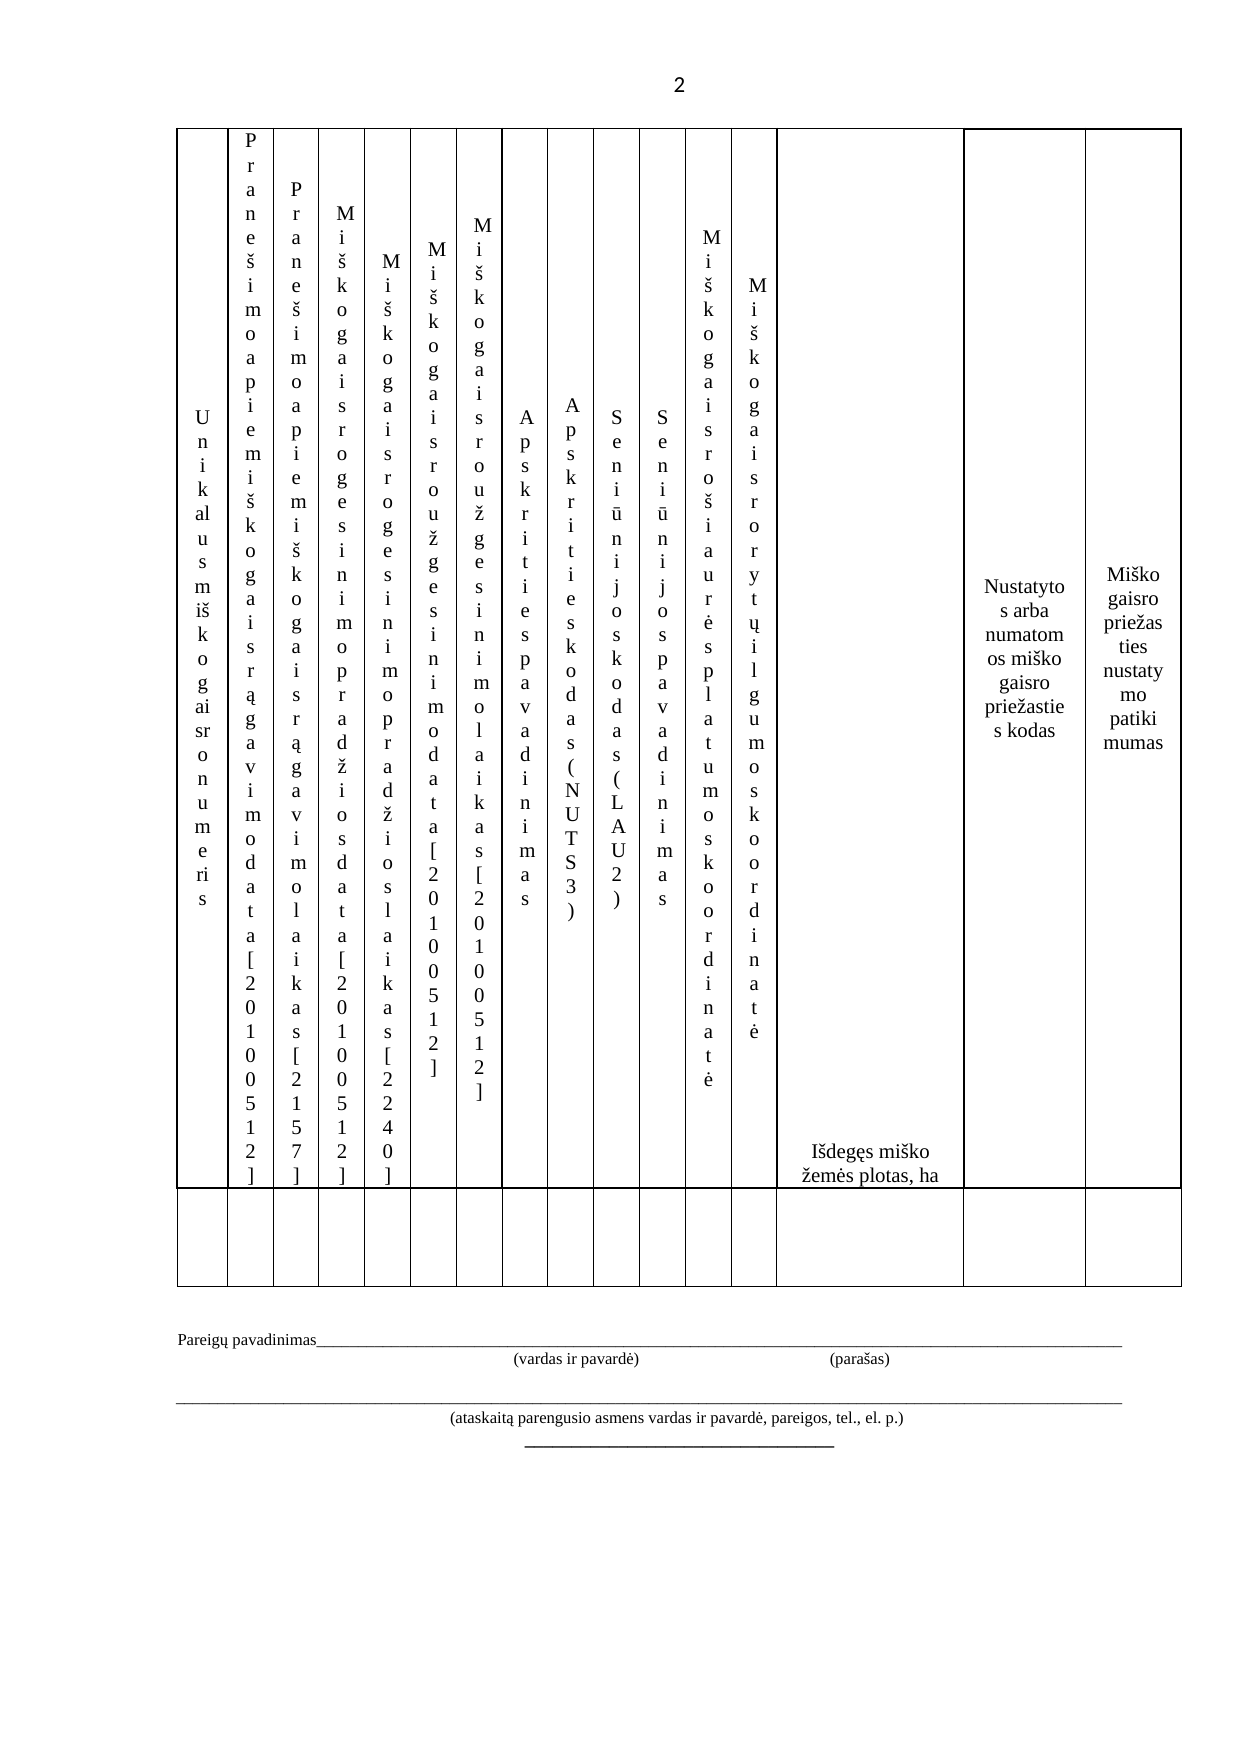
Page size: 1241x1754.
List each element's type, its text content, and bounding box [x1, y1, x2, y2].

table_cell Nustatytos arba numatomos miško gaisro priežasties kodas [965, 130, 1085, 1187]
table_cell [1086, 1189, 1181, 1286]
table_cell Miško gaisro rytų ilgumos koordinatė [732, 129, 776, 1187]
table_cell [274, 1189, 318, 1286]
table_cell Miško gaisro užgesinimo laikas [20100512] [457, 129, 501, 1187]
table_cell Pranešimo apie miško gaisrą gavimo data [20100512] [229, 129, 273, 1187]
table_cell [594, 1189, 639, 1286]
table_cell Miško gaisro gesinimo pradžios laikas [2240] [365, 129, 410, 1187]
table_cell [457, 1189, 502, 1286]
table_cell [732, 1189, 776, 1286]
text (vardas ir pavardė) (parašas) [402, 1349, 1181, 1368]
table_cell [319, 1189, 364, 1286]
table_cell Pranešimo apie miško gaisrą gavimo laikas [2157] [274, 129, 318, 1187]
table_cell Miško gaisro užgesinimo data [20100512] [411, 129, 456, 1187]
table_cell Apskrities kodas (NUTS3) [548, 129, 593, 1187]
text _________________________________ [177, 1428, 1181, 1449]
table_cell [228, 1189, 273, 1286]
table_cell Miško gaisro priežasties nustatymo patikimumas [1086, 130, 1180, 1187]
table_cell [503, 1189, 547, 1286]
table_cell [640, 1189, 685, 1286]
table_cell [777, 1189, 963, 1286]
table_cell Apskrities pavadinimas [503, 129, 547, 1187]
table_cell [178, 1189, 227, 1286]
table_cell [411, 1189, 456, 1286]
table_cell Miško gaisro gesinimo pradžios data [20100512] [319, 129, 364, 1187]
table_cell Seniūnijos pavadinimas [640, 129, 685, 1187]
table_cell [548, 1189, 593, 1286]
text (ataskaitą parengusio asmens vardas ir pavardė, pareigos, tel., el. p.) [177, 1406, 1181, 1428]
table_cell [686, 1189, 731, 1286]
table_cell Seniūnijos kodas (LAU2) [594, 129, 639, 1187]
text Pareigų pavadinimas [177, 1330, 1181, 1349]
table_cell Išdegęs miško žemės plotas, ha [778, 129, 963, 1187]
table_cell [964, 1189, 1085, 1286]
table_cell Unikalus miško gaisro numeris [178, 129, 227, 1187]
table_cell [365, 1189, 410, 1286]
table_cell Miško gaisro šiaurės platumos koordinatė [686, 129, 731, 1187]
